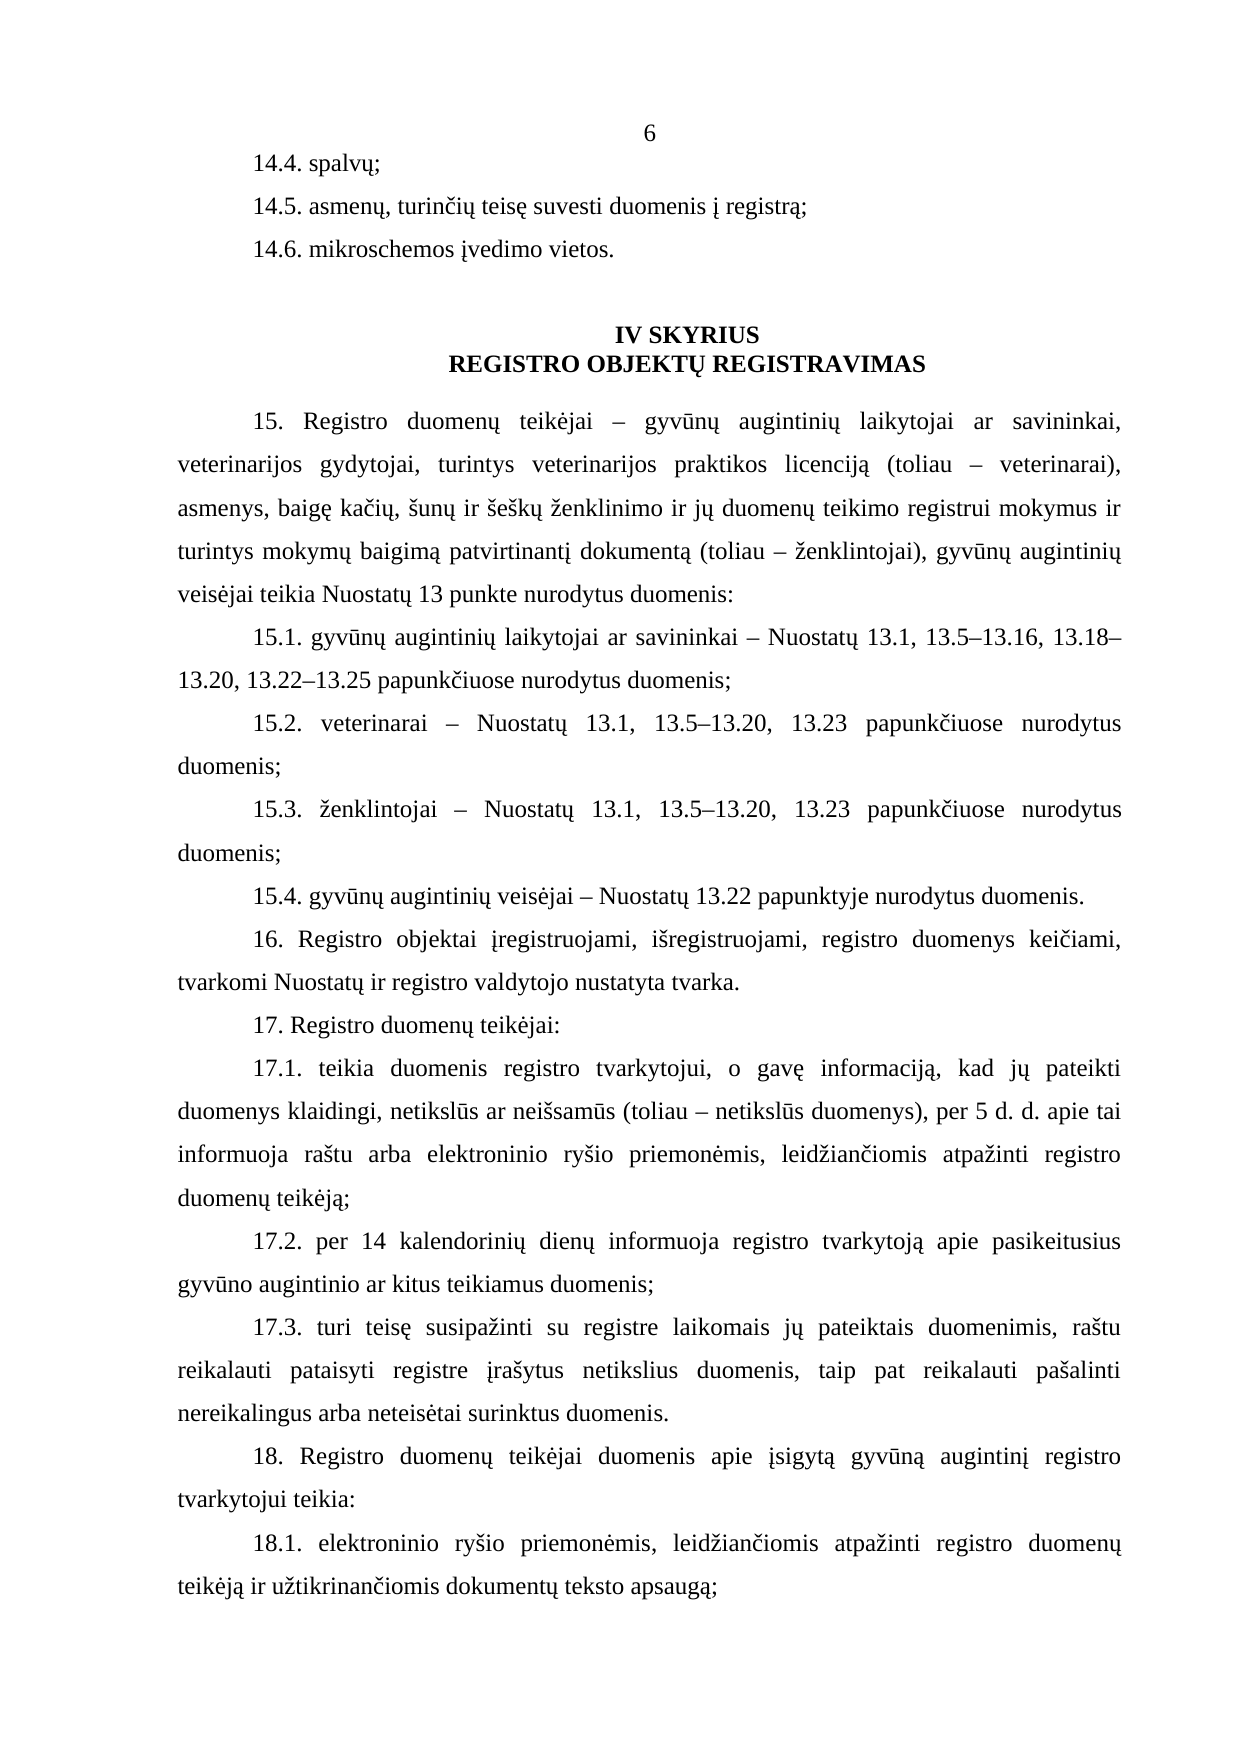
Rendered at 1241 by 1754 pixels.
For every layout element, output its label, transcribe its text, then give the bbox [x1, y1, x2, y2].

text 15.1. gyvūnų augintinių laikytojai ar savininkai – Nuostatų 13.1, 13.5–13.16, 13.18–13.20, 13.22–13.25 papunkčiuose nurodytus duomenis; [177, 622, 1122, 694]
text REGISTRO OBJEKTŲ REGISTRAVIMAS [177, 349, 1122, 378]
text 17.1. teikia duomenis registro tvarkytojui, o gavę informaciją, kad jų pateikti duomenys klaidingi, netikslūs ar neišsamūs (toliau – netikslūs duomenys), per 5 d. d. apie tai informuoja raštu arba elektroninio ryšio priemonėmis, leidžiančiomis atpažinti registro duomenų teikėją; [177, 1053, 1122, 1211]
text 14.5. asmenų, turinčių teisę suvesti duomenis į registrą; [177, 191, 1122, 219]
text 17.2. per 14 kalendorinių dienų informuoja registro tvarkytoją apie pasikeitusius gyvūno augintinio ar kitus teikiamus duomenis; [177, 1226, 1122, 1298]
text 17.3. turi teisę susipažinti su registre laikomais jų pateiktais duomenimis, raštu reikalauti pataisyti registre įrašytus netikslius duomenis, taip pat reikalauti pašalinti nereikalingus arba neteisėtai surinktus duomenis. [177, 1312, 1122, 1427]
text 18. Registro duomenų teikėjai duomenis apie įsigytą gyvūną augintinį registro tvarkytojui teikia: [177, 1441, 1122, 1513]
text IV SKYRIUS [177, 320, 1122, 349]
text 15.2. veterinarai – Nuostatų 13.1, 13.5–13.20, 13.23 papunkčiuose nurodytus duomenis; [177, 708, 1122, 780]
text 18.1. elektroninio ryšio priemonėmis, leidžiančiomis atpažinti registro duomenų teikėją ir užtikrinančiomis dokumentų teksto apsaugą; [177, 1528, 1122, 1599]
text 15. Registro duomenų teikėjai – gyvūnų augintinių laikytojai ar savininkai, veterinarijos gydytojai, turintys veterinarijos praktikos licenciją (toliau – veterinarai), asmenys, baigę kačių, šunų ir šeškų ženklinimo ir jų duomenų teikimo registrui mokymus ir turintys mokymų baigimą patvirtinantį dokumentą (toliau – ženklintojai), gyvūnų augintinių veisėjai teikia Nuostatų 13 punkte nurodytus duomenis: [177, 406, 1122, 608]
text 15.3. ženklintojai – Nuostatų 13.1, 13.5–13.20, 13.23 papunkčiuose nurodytus duomenis; [177, 794, 1122, 866]
text 14.6. mikroschemos įvedimo vietos. [177, 234, 1122, 263]
text 16. Registro objektai įregistruojami, išregistruojami, registro duomenys keičiami, tvarkomi Nuostatų ir registro valdytojo nustatyta tvarka. [177, 924, 1122, 996]
text 17. Registro duomenų teikėjai: [177, 1010, 1122, 1039]
text 15.4. gyvūnų augintinių veisėjai – Nuostatų 13.22 papunktyje nurodytus duomenis. [177, 881, 1122, 909]
text 14.4. spalvų; [177, 148, 1122, 176]
